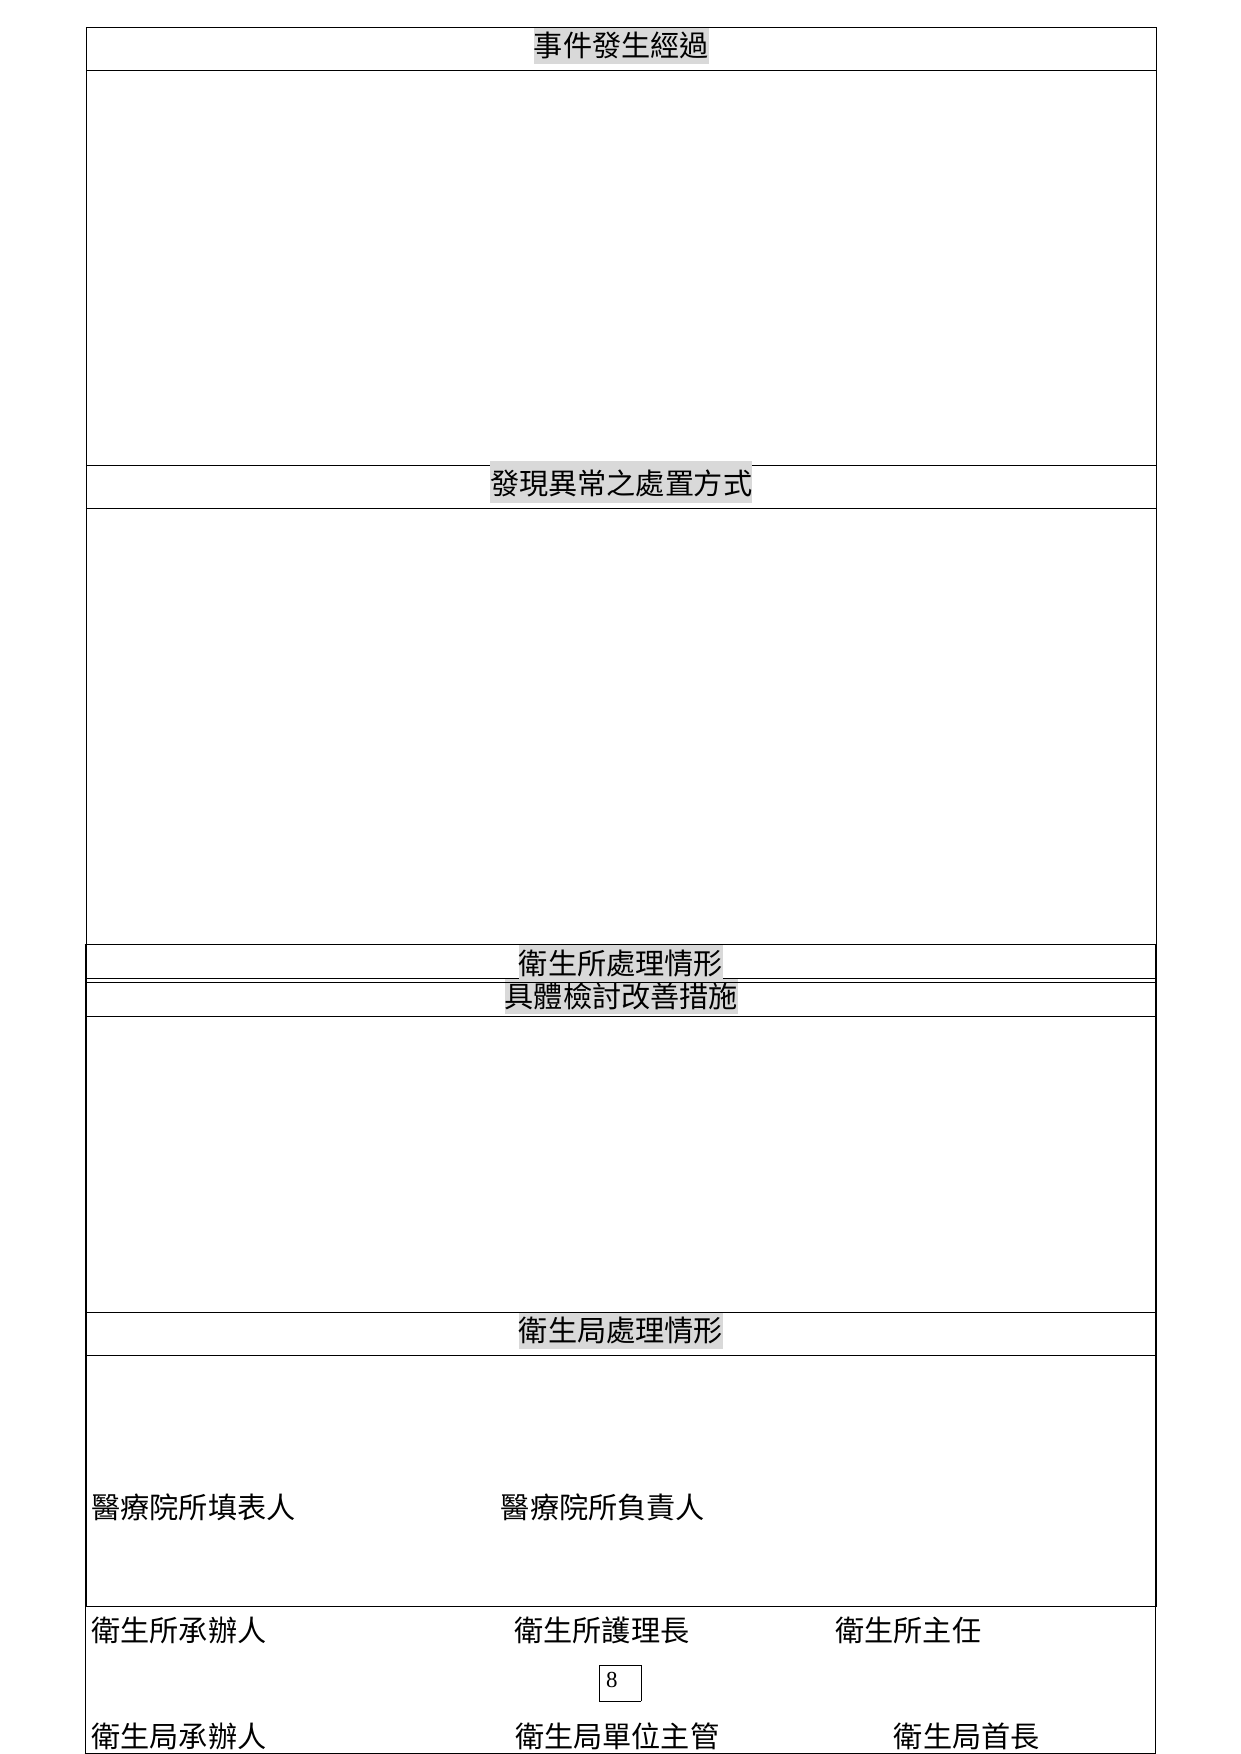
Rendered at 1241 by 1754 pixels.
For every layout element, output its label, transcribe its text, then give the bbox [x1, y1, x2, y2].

table_cell [86, 1356, 1155, 1753]
table_header 醫療院所負責人 [398, 1493, 777, 1564]
table_cell 衛生所承辦人 [86, 1564, 398, 1678]
table_cell 衛生所護理長 [398, 1564, 777, 1678]
table_cell [87, 509, 1156, 944]
table_cell 衛生局首長 [777, 1678, 1045, 1754]
table_header [777, 1493, 1045, 1564]
table_cell [86, 983, 1155, 1312]
table_cell [87, 71, 1156, 465]
table_header [1157, 27, 1240, 1606]
table_cell 衛生局單位主管 [398, 1678, 777, 1754]
table_cell 發現異常之處置方式 [87, 466, 1156, 508]
table_cell 衛生所主任 [777, 1564, 1045, 1678]
table_cell 衛生局處理情形 [86, 1313, 1155, 1355]
table_header 衛生所處理情形 [86, 945, 1155, 982]
table_header 事件發生經過 [87, 28, 1156, 70]
table_header [0, 27, 86, 1606]
table_header 醫療院所填表人 [86, 1493, 398, 1564]
table_cell 衛生局承辦人 [86, 1678, 398, 1754]
